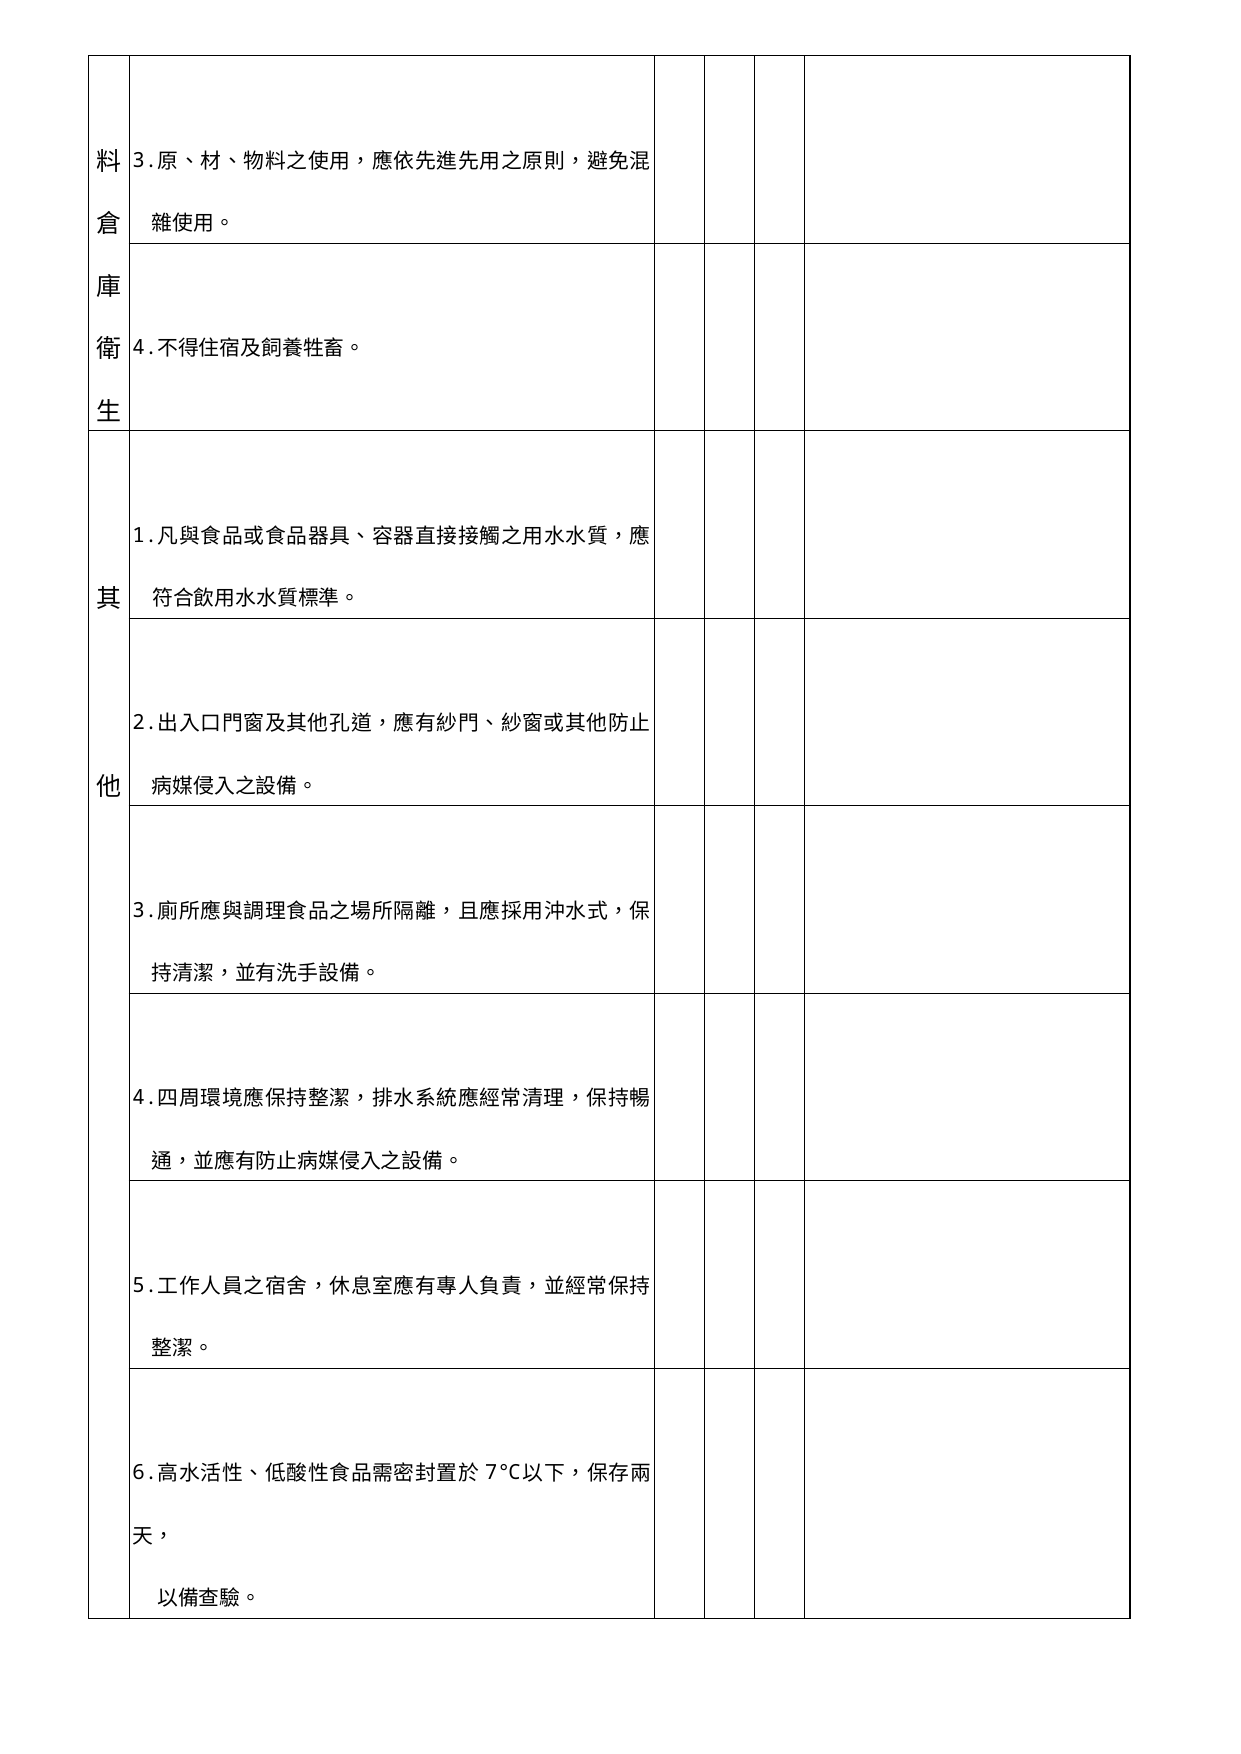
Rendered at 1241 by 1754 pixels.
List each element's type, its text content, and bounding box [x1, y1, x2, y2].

table_cell [805, 431, 1129, 618]
table_cell 4.四周環境應保持整潔，排水系統應經常清理，保持暢 通，並應有防止病媒侵入之設備。 [130, 994, 654, 1180]
table_cell [805, 1181, 1129, 1368]
table_cell [655, 994, 704, 1180]
table_cell 其 他 [89, 431, 129, 1618]
table_cell 3.原、材、物料之使用，應依先進先用之原則，避免混雜使用。 [130, 56, 654, 243]
table_cell [705, 806, 754, 993]
table_cell [655, 431, 704, 618]
table_cell 6.高水活性、低酸性食品需密封置於7℃以下，保存兩天， 以備查驗。 [130, 1369, 654, 1618]
table_cell [705, 994, 754, 1180]
table_cell [655, 619, 704, 805]
table_cell [755, 994, 804, 1180]
table_cell [655, 244, 704, 430]
table_cell [755, 806, 804, 993]
table_cell [655, 56, 704, 243]
table_cell 料 倉庫衛生 [89, 56, 129, 430]
table_cell [705, 1181, 754, 1368]
table_cell [705, 56, 754, 243]
table_cell [705, 1369, 754, 1618]
table_cell [805, 56, 1129, 243]
table_cell [755, 56, 804, 243]
table_cell 1.凡與食品或食品器具、容器直接接觸之用水水質，應符合飲用水水質標準。 [130, 431, 654, 618]
table_cell [805, 619, 1129, 805]
table_cell [805, 806, 1129, 993]
table_cell 4.不得住宿及飼養牲畜。 [130, 244, 654, 430]
table_cell [755, 619, 804, 805]
table_cell [655, 806, 704, 993]
table_cell [655, 1181, 704, 1368]
table_cell 2.出入口門窗及其他孔道，應有紗門、紗窗或其他防止病媒侵入之設備。 [130, 619, 654, 805]
table_cell [755, 431, 804, 618]
table_cell [755, 1181, 804, 1368]
table_cell [705, 244, 754, 430]
table_cell 3.廁所應與調理食品之場所隔離，且應採用沖水式，保持清潔，並有洗手設備。 [130, 806, 654, 993]
table_cell [805, 244, 1129, 430]
table_cell [755, 1369, 804, 1618]
table_cell [705, 619, 754, 805]
table_cell 5.工作人員之宿舍，休息室應有專人負責，並經常保持 整潔。 [130, 1181, 654, 1368]
table_cell [655, 1369, 704, 1618]
table_cell [805, 994, 1129, 1180]
table_cell [805, 1369, 1129, 1618]
table_cell [755, 244, 804, 430]
table_cell [705, 431, 754, 618]
